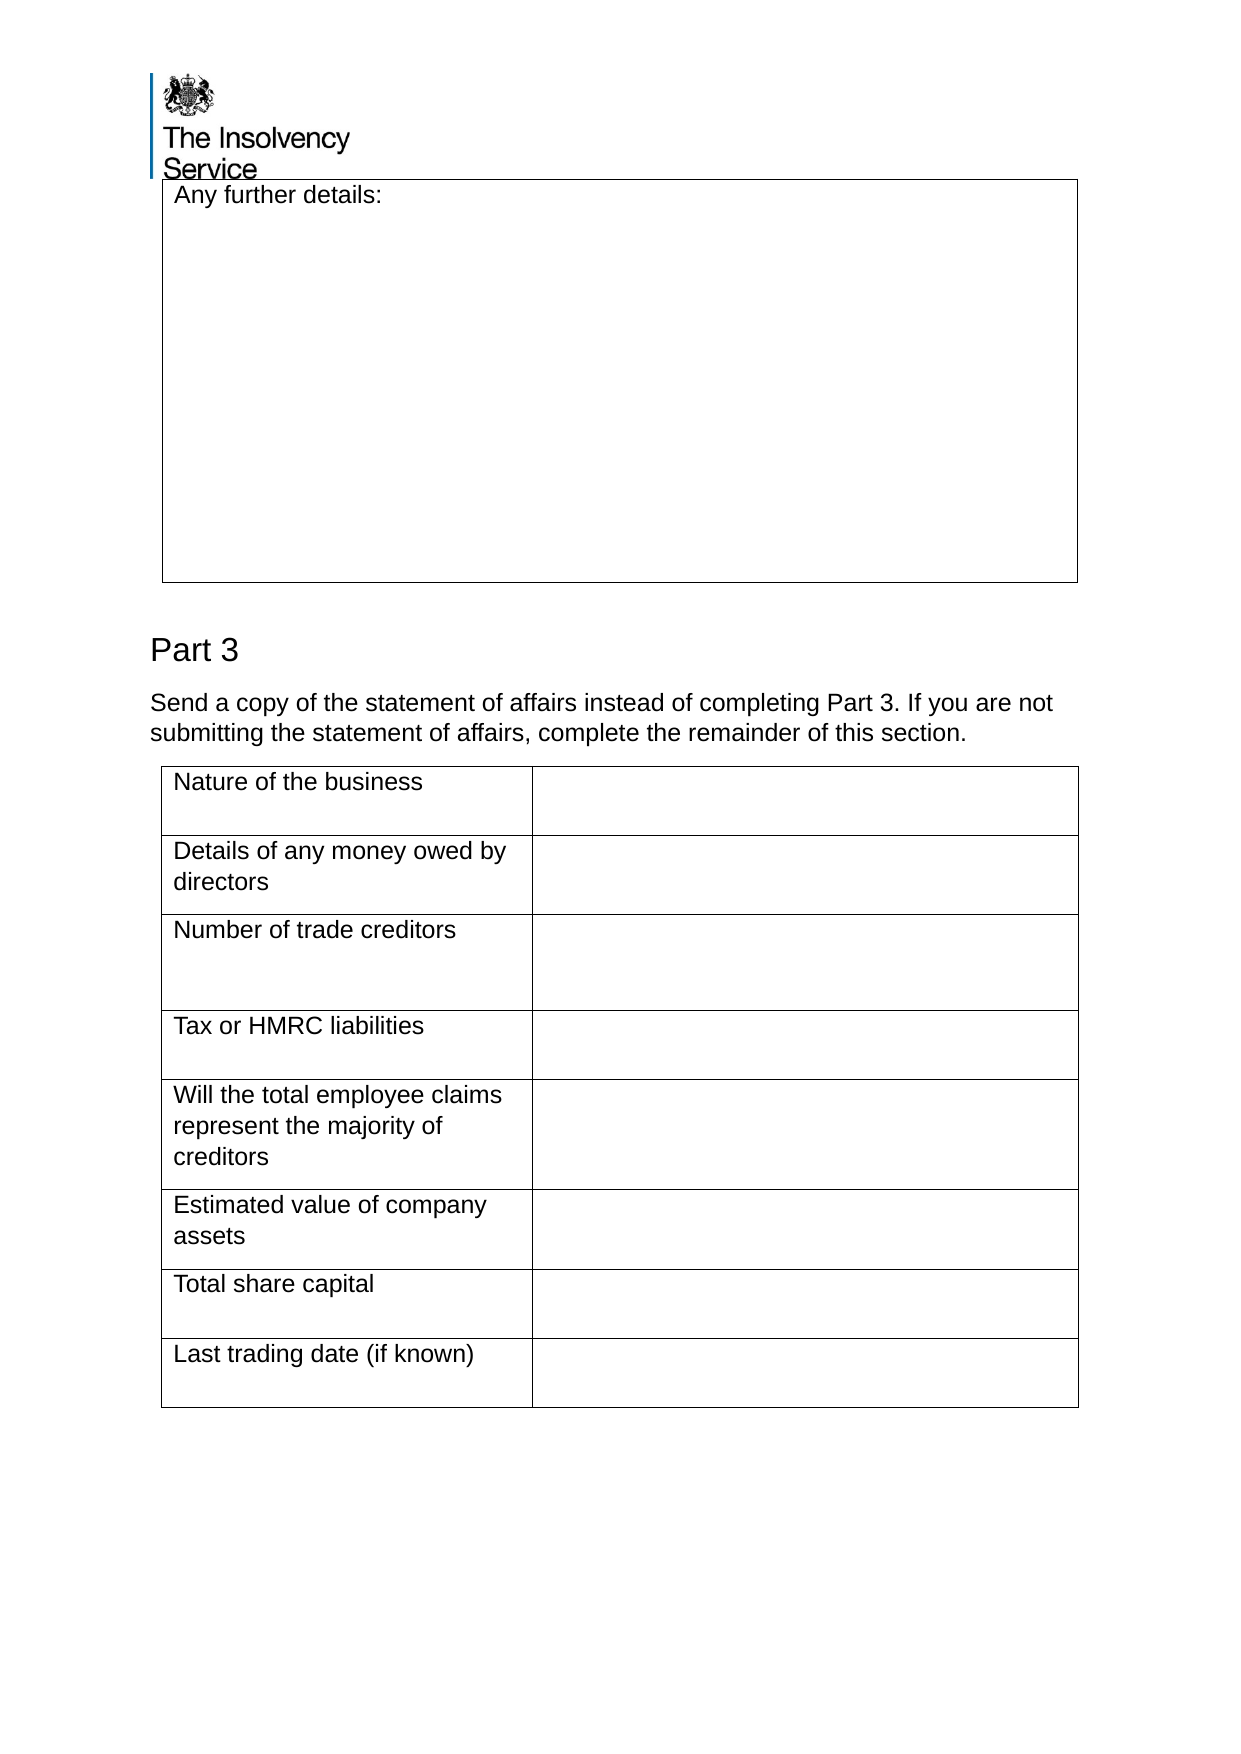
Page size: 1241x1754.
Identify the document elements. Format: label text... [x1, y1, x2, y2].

table_cell Tax or HMRC liabilities [162, 1011, 532, 1079]
table_cell [533, 1270, 1078, 1338]
table_cell Last trading date (if known) [162, 1339, 532, 1407]
table_header Any further details: [163, 180, 1077, 582]
table_cell [533, 1011, 1078, 1079]
table_cell Estimated value of company assets [162, 1190, 532, 1268]
table_cell Total share capital [162, 1270, 532, 1338]
table_cell Details of any money owed by directors [162, 836, 532, 914]
table_cell Will the total employee claims represent the majority of creditors [162, 1080, 532, 1189]
table_cell Number of trade creditors [162, 915, 532, 1010]
text Part 3 [150, 630, 1090, 668]
table_cell [533, 915, 1078, 1010]
table_cell [533, 836, 1078, 914]
table_cell [533, 1190, 1078, 1268]
table_header [533, 767, 1078, 835]
table_cell [533, 1080, 1078, 1189]
text Send a copy of the statement of affairs instead of completing Part 3. If you are not submitting the statement of affairs, complete the remainder of this section. [150, 688, 1090, 747]
table_cell [533, 1339, 1078, 1407]
table_header Nature of the business [162, 767, 532, 835]
